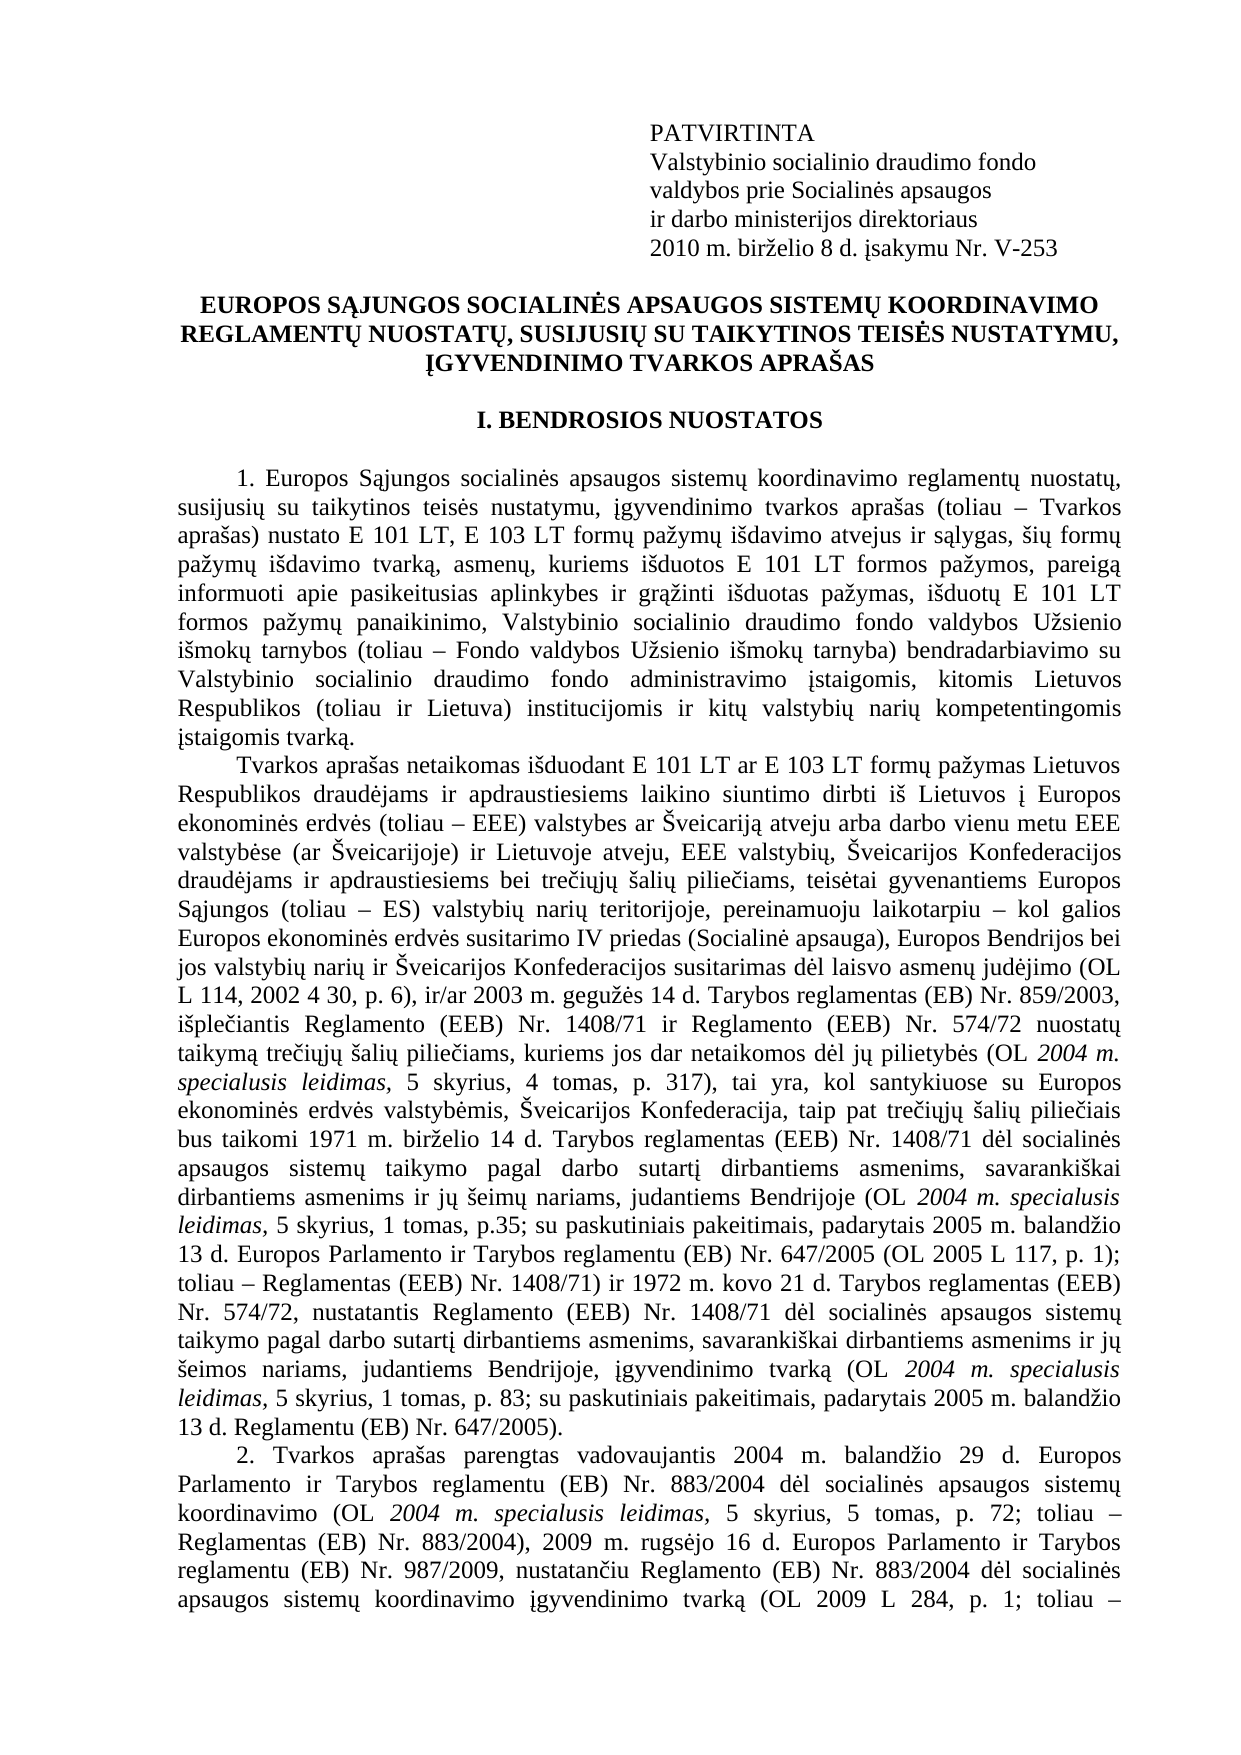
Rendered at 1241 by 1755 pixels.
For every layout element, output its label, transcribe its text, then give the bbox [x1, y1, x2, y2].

text PATVIRTINTA [649, 118, 1122, 147]
text Tvarkos aprašas netaikomas išduodant E 101 LT ar E 103 LT formų pažymas Lietuvos Respublikos draudėjams ir apdraustiesiems laikino siuntimo dirbti iš Lietuvos į Europos ekonominės erdvės (toliau – EEE) valstybes ar Šveicariją atveju arba darbo vienu metu EEE valstybėse (ar Šveicarijoje) ir Lietuvoje atveju, EEE valstybių, Šveicarijos Konfederacijos draudėjams ir apdraustiesiems bei trečiųjų šalių piliečiams, teisėtai gyvenantiems Europos Sąjungos (toliau – ES) valstybių narių teritorijoje, pereinamuoju laikotarpiu – kol galios Europos ekonominės erdvės susitarimo IV priedas (Socialinė apsauga), Europos Bendrijos bei jos valstybių narių ir Šveicarijos Konfederacijos susitarimas dėl laisvo asmenų judėjimo (OL L 114, 2002 4 30, p. 6), ir/ar 2003 m. gegužės 14 d. Tarybos reglamentas (EB) Nr. 859/2003, išplečiantis Reglamento (EEB) Nr. 1408/71 ir Reglamento (EEB) Nr. 574/72 nuostatų taikymą trečiųjų šalių piliečiams, kuriems jos dar netaikomos dėl jų pilietybės (OL 2004 m. specialusis leidimas, 5 skyrius, 4 tomas, p. 317), tai yra, kol santykiuose su Europos ekonominės erdvės valstybėmis, Šveicarijos Konfederacija, taip pat trečiųjų šalių piliečiais bus taikomi 1971 m. birželio 14 d. Tarybos reglamentas (EEB) Nr. 1408/71 dėl socialinės apsaugos sistemų taikymo pagal darbo sutartį dirbantiems asmenims, savarankiškai dirbantiems asmenims ir jų šeimų nariams, judantiems Bendrijoje (OL 2004 m. specialusis leidimas, 5 skyrius, 1 tomas, p.35; su paskutiniais pakeitimais, padarytais 2005 m. balandžio 13 d. Europos Parlamento ir Tarybos reglamentu (EB) Nr. 647/2005 (OL 2005 L 117, p. 1); toliau – Reglamentas (EEB) Nr. 1408/71) ir 1972 m. kovo 21 d. Tarybos reglamentas (EEB) Nr. 574/72, nustatantis Reglamento (EEB) Nr. 1408/71 dėl socialinės apsaugos sistemų taikymo pagal darbo sutartį dirbantiems asmenims, savarankiškai dirbantiems asmenims ir jų šeimos nariams, judantiems Bendrijoje, įgyvendinimo tvarką (OL 2004 m. specialusis leidimas, 5 skyrius, 1 tomas, p. 83; su paskutiniais pakeitimais, padarytais 2005 m. balandžio 13 d. Reglamentu (EB) Nr. 647/2005). [177, 751, 1122, 1441]
text 1. Europos Sąjungos socialinės apsaugos sistemų koordinavimo reglamentų nuostatų, susijusių su taikytinos teisės nustatymu, įgyvendinimo tvarkos aprašas (toliau – Tvarkos aprašas) nustato E 101 LT, E 103 LT formų pažymų išdavimo atvejus ir sąlygas, šių formų pažymų išdavimo tvarką, asmenų, kuriems išduotos E 101 LT formos pažymos, pareigą informuoti apie pasikeitusias aplinkybes ir grąžinti išduotas pažymas, išduotų E 101 LT formos pažymų panaikinimo, Valstybinio socialinio draudimo fondo valdybos Užsienio išmokų tarnybos (toliau – Fondo valdybos Užsienio išmokų tarnyba) bendradarbiavimo su Valstybinio socialinio draudimo fondo administravimo įstaigomis, kitomis Lietuvos Respublikos (toliau ir Lietuva) institucijomis ir kitų valstybių narių kompetentingomis įstaigomis tvarką. [177, 463, 1122, 751]
text valdybos prie Socialinės apsaugos [649, 176, 1122, 204]
text 2. Tvarkos aprašas parengtas vadovaujantis 2004 m. balandžio 29 d. Europos Parlamento ir Tarybos reglamentu (EB) Nr. 883/2004 dėl socialinės apsaugos sistemų koordinavimo (OL 2004 m. specialusis leidimas, 5 skyrius, 5 tomas, p. 72; toliau – Reglamentas (EB) Nr. 883/2004), 2009 m. rugsėjo 16 d. Europos Parlamento ir Tarybos reglamentu (EB) Nr. 987/2009, nustatančiu Reglamento (EB) Nr. 883/2004 dėl socialinės apsaugos sistemų koordinavimo įgyvendinimo tvarką (OL 2009 L 284, p. 1; toliau – [177, 1441, 1122, 1613]
text 2010 m. birželio 8 d. įsakymu Nr. V-253 [649, 233, 1122, 262]
text Valstybinio socialinio draudimo fondo [649, 147, 1122, 176]
text ir darbo ministerijos direktoriaus [649, 204, 1122, 233]
text EUROPOS SĄJUNGOS SOCIALINĖS APSAUGOS SISTEMŲ KOORDINAVIMO REGLAMENTŲ NUOSTATŲ, SUSIJUSIŲ SU TAIKYTINOS TEISĖS NUSTATYMU, ĮGYVENDINIMO TVARKOS APRAŠAS [177, 291, 1122, 377]
text I. BENDROSIOS NUOSTATOS [177, 406, 1122, 434]
